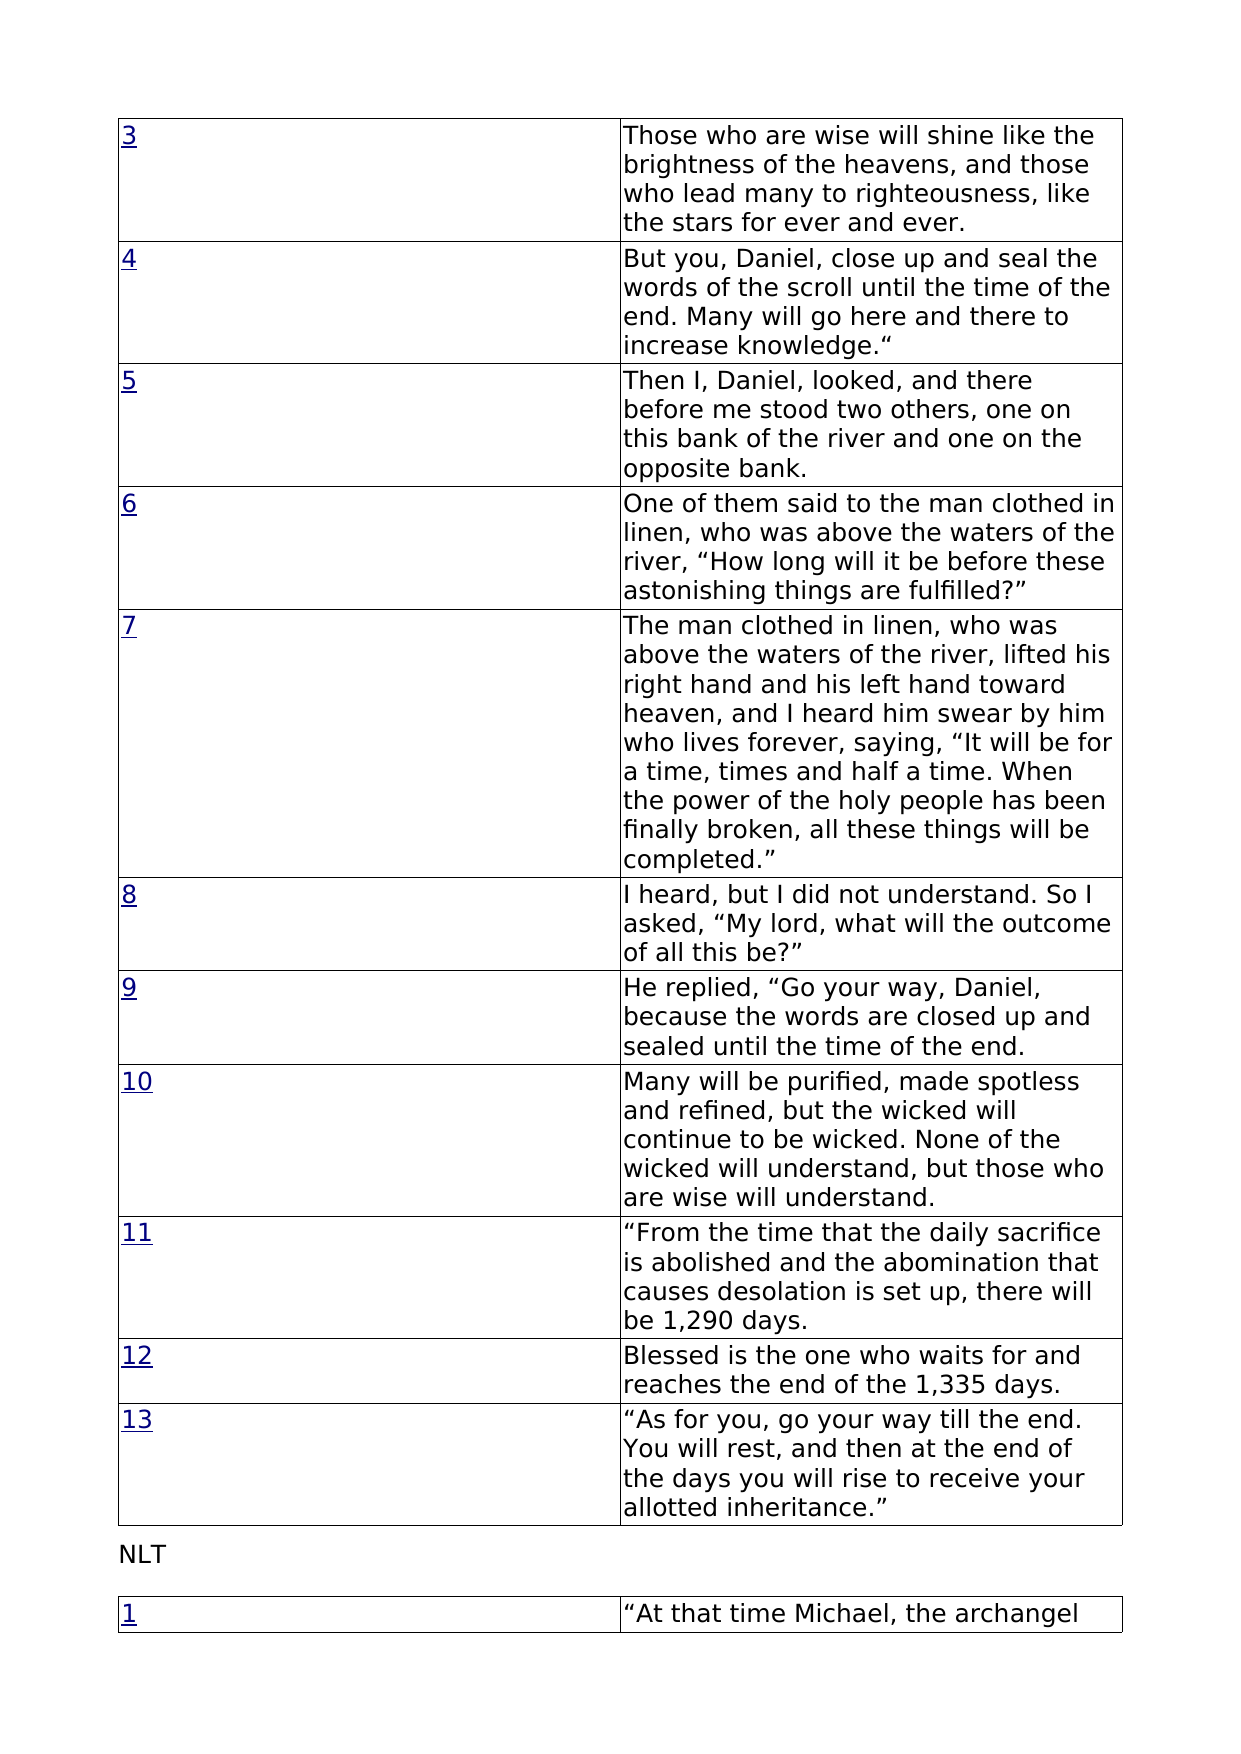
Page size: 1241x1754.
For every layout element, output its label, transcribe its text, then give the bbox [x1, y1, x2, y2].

table_cell 13 [119, 1404, 620, 1525]
table_cell 8 [119, 878, 620, 970]
table_cell 7 [119, 610, 620, 877]
table_cell Then I, Daniel, looked, and there before me stood two others, one on this bank of the river and one on the opposite bank. [621, 364, 1122, 486]
table_cell 9 [119, 971, 620, 1064]
table_header 1 [119, 1597, 620, 1632]
table_cell 11 [119, 1217, 620, 1338]
table_cell “As for you, go your way till the end. You will rest, and then at the end of the days you will rise to receive your allotted inheritance.” [621, 1404, 1122, 1525]
table_cell The man clothed in linen, who was above the waters of the river, lifted his right hand and his left hand toward heaven, and I heard him swear by him who lives forever, saying, “It will be for a time, times and half a time. When the power of the holy people has been finally broken, all these things will be completed.” [621, 610, 1122, 877]
table_cell 10 [119, 1065, 620, 1216]
table_cell Many will be purified, made spotless and refined, but the wicked will continue to be wicked. None of the wicked will understand, but those who are wise will understand. [621, 1065, 1122, 1216]
text NLT [118, 1540, 1122, 1569]
table_cell “From the time that the daily sacrifice is abolished and the abomination that causes desolation is set up, there will be 1,290 days. [621, 1217, 1122, 1338]
table_cell He replied, “Go your way, Daniel, because the words are closed up and sealed until the time of the end. [621, 971, 1122, 1064]
table_cell 5 [119, 364, 620, 486]
table_cell 3 [119, 119, 620, 241]
table_cell Those who are wise will shine like the brightness of the heavens, and those who lead many to righteousness, like the stars for ever and ever. [621, 119, 1122, 241]
table_cell 6 [119, 487, 620, 608]
table_cell But you, Daniel, close up and seal the words of the scroll until the time of the end. Many will go here and there to increase knowledge.“ [621, 242, 1122, 363]
table_cell One of them said to the man clothed in linen, who was above the waters of the river, “How long will it be before these astonishing things are fulfilled?” [621, 487, 1122, 608]
table_cell I heard, but I did not understand. So I asked, “My lord, what will the outcome of all this be?” [621, 878, 1122, 970]
table_cell 4 [119, 242, 620, 363]
table_cell Blessed is the one who waits for and reaches the end of the 1,335 days. [621, 1339, 1122, 1402]
table_cell 12 [119, 1339, 620, 1402]
table_header “At that time Michael, the archangel [621, 1597, 1122, 1632]
